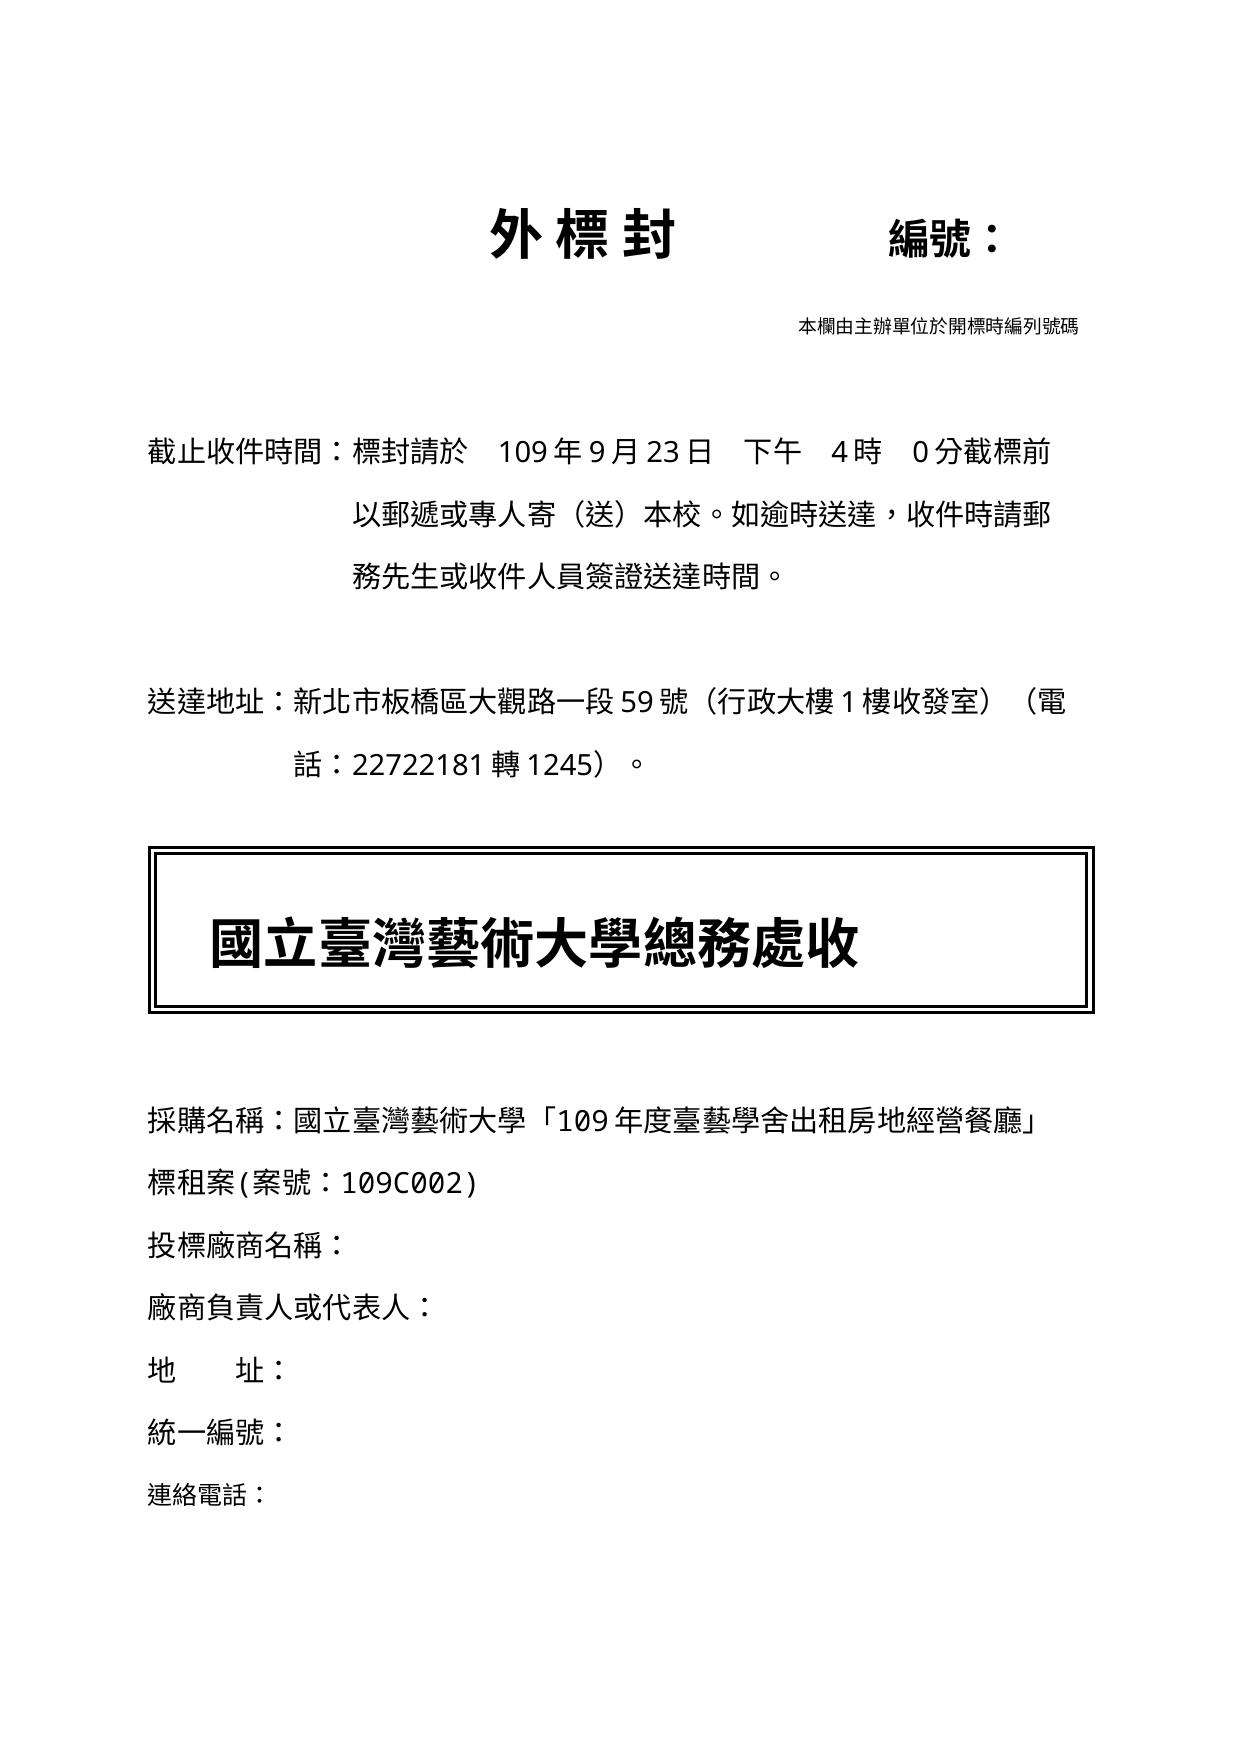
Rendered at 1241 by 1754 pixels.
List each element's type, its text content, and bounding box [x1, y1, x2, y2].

text 採購名稱：國立臺灣藝術大學「109年度臺藝學舍出租房地經營餐廳」 [148, 1077, 1092, 1139]
text 統一編號： [148, 1389, 1079, 1452]
text 外 標 封 編號： [148, 158, 1079, 283]
text 送達地址：新北市板橋區大觀路一段59號（行政大樓1樓收發室）（電話：22722181轉1245）。 [148, 658, 1079, 783]
text 標租案(案號：109C002) [148, 1139, 1092, 1202]
text 廠商負責人或代表人： [148, 1264, 1079, 1327]
text 地 址： [148, 1327, 1079, 1389]
text 投標廠商名稱： [148, 1202, 1079, 1264]
table_header 國立臺灣藝術大學總務處收 [153, 849, 1090, 1005]
text 連絡電話： [148, 1452, 1079, 1514]
text 截止收件時間：標封請於 109年9月23日 下午 4時 0分截標前以郵遞或專人寄（送）本校。如逾時送達，收件時請郵務先生或收件人員簽證送達時間。 [148, 408, 1079, 596]
text 本欄由主辦單位於開標時編列號碼 [148, 283, 1079, 346]
